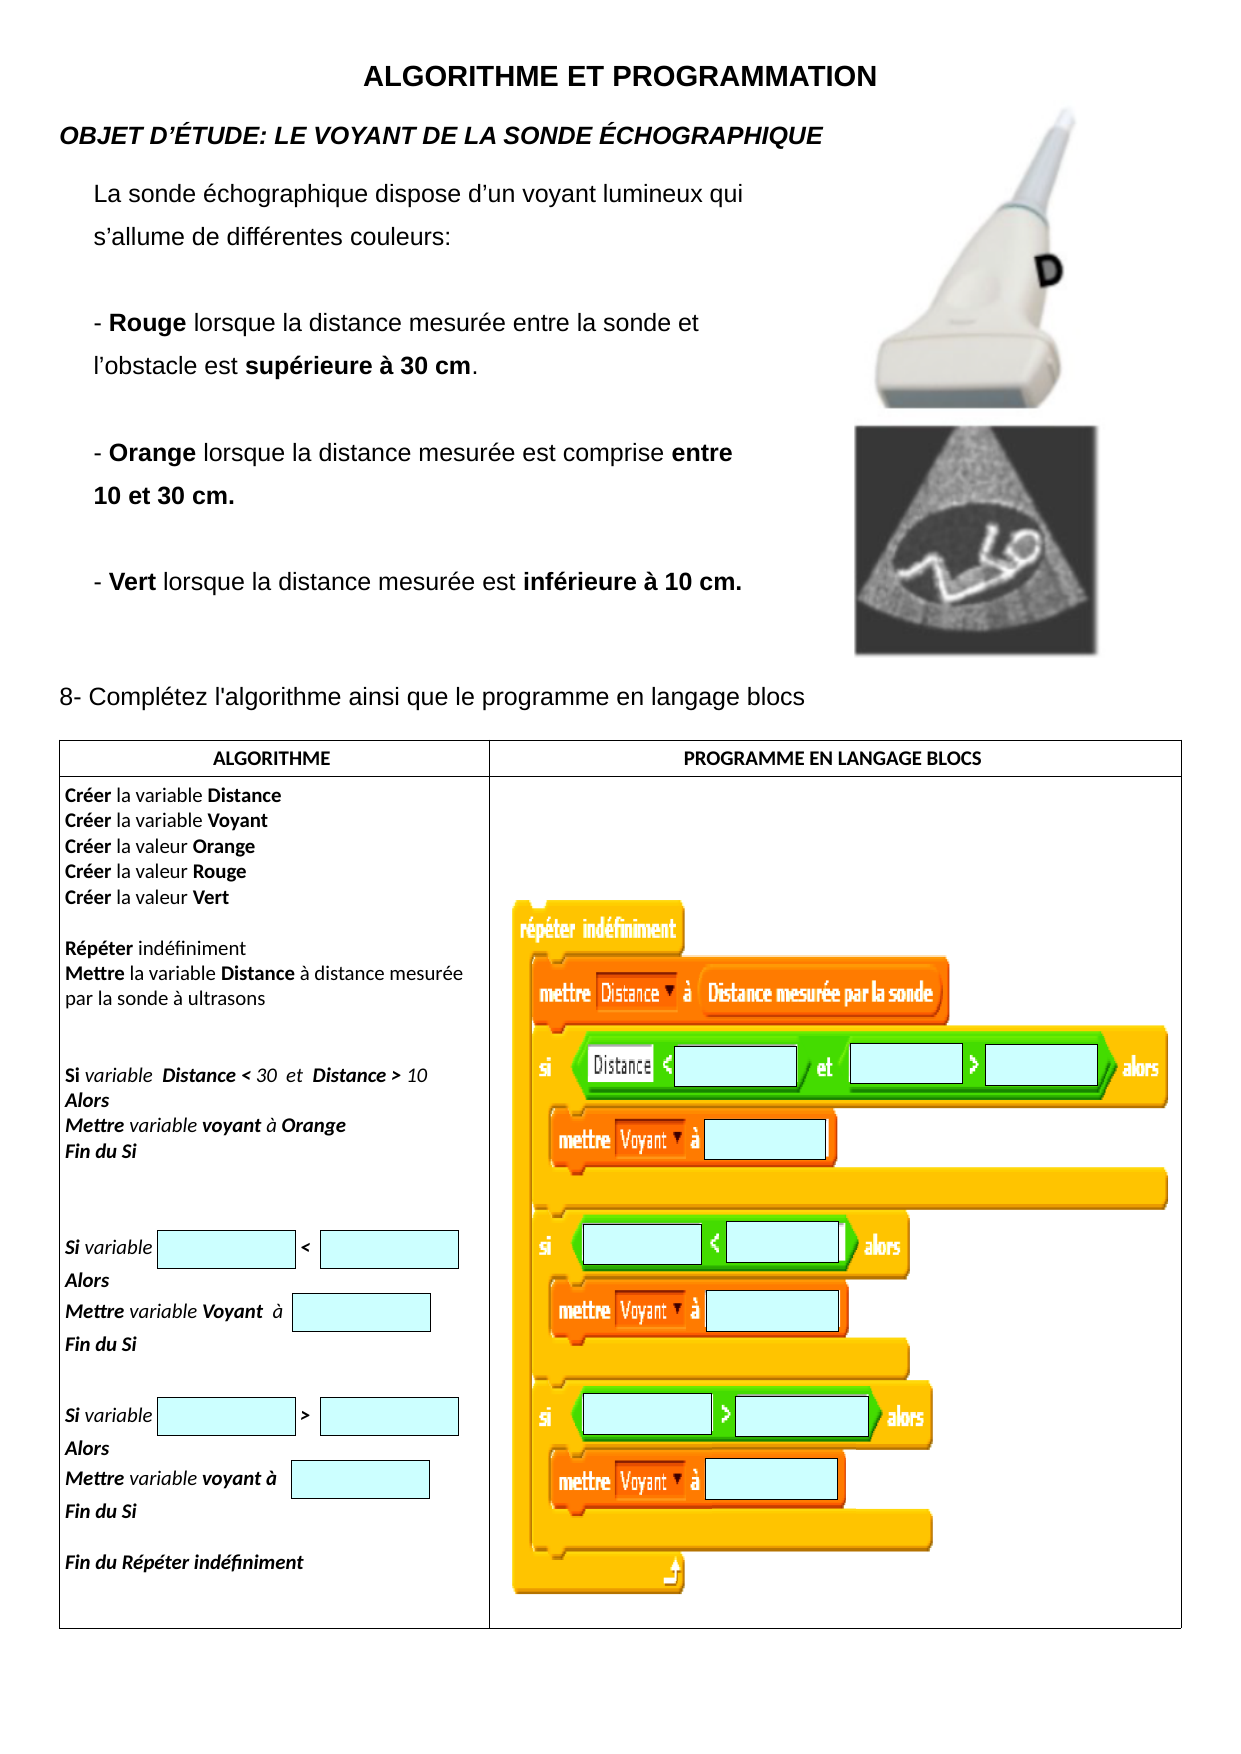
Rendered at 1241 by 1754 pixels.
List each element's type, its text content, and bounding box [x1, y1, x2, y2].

table_header ALGORITHME [60, 741, 489, 776]
table_header PROGRAMME EN LANGAGE BLOCS [490, 741, 1181, 776]
table_header La sonde échographique dispose d’un voyant lumineux qui s’allume de différentes couleurs: - Rouge lorsque la distance mesurée entre la sonde et l’obstacle est supérieure à 30 cm. - Orange lorsque la distance mesurée est comprise entre 10 et 30 cm. - Vert lorsque la distance mesurée est inférieure à 10 cm. [82, 179, 764, 596]
text [1119, 121, 1181, 150]
text ALGORITHME ET PROGRAMMATION [59, 59, 1181, 93]
text OBJET D’ÉTUDE: LE VOYANT DE LA SONDE ÉCHOGRAPHIQUE [59, 121, 853, 150]
table_cell Créer la variable Distance Créer la variable Voyant Créer la valeur Orange Créer la valeur Rouge Créer la valeur Vert Répéter indéfiniment Mettre la variable Distance à distance mesurée par la sonde à ultrasons Si variable Distance < 30 et Distance > 10 Alors Mettre variable voyant à Orange Fin du Si Si variable < Alors Mettre variable Voyant à Fin du Si Si variable > Alors Mettre variable voyant à Fin du Si Fin du Répéter indéfiniment [60, 777, 489, 1627]
table_cell [490, 777, 1181, 1627]
picture [853, 100, 1119, 658]
text 8- Complétez l'algorithme ainsi que le programme en langage blocs [59, 682, 1181, 711]
